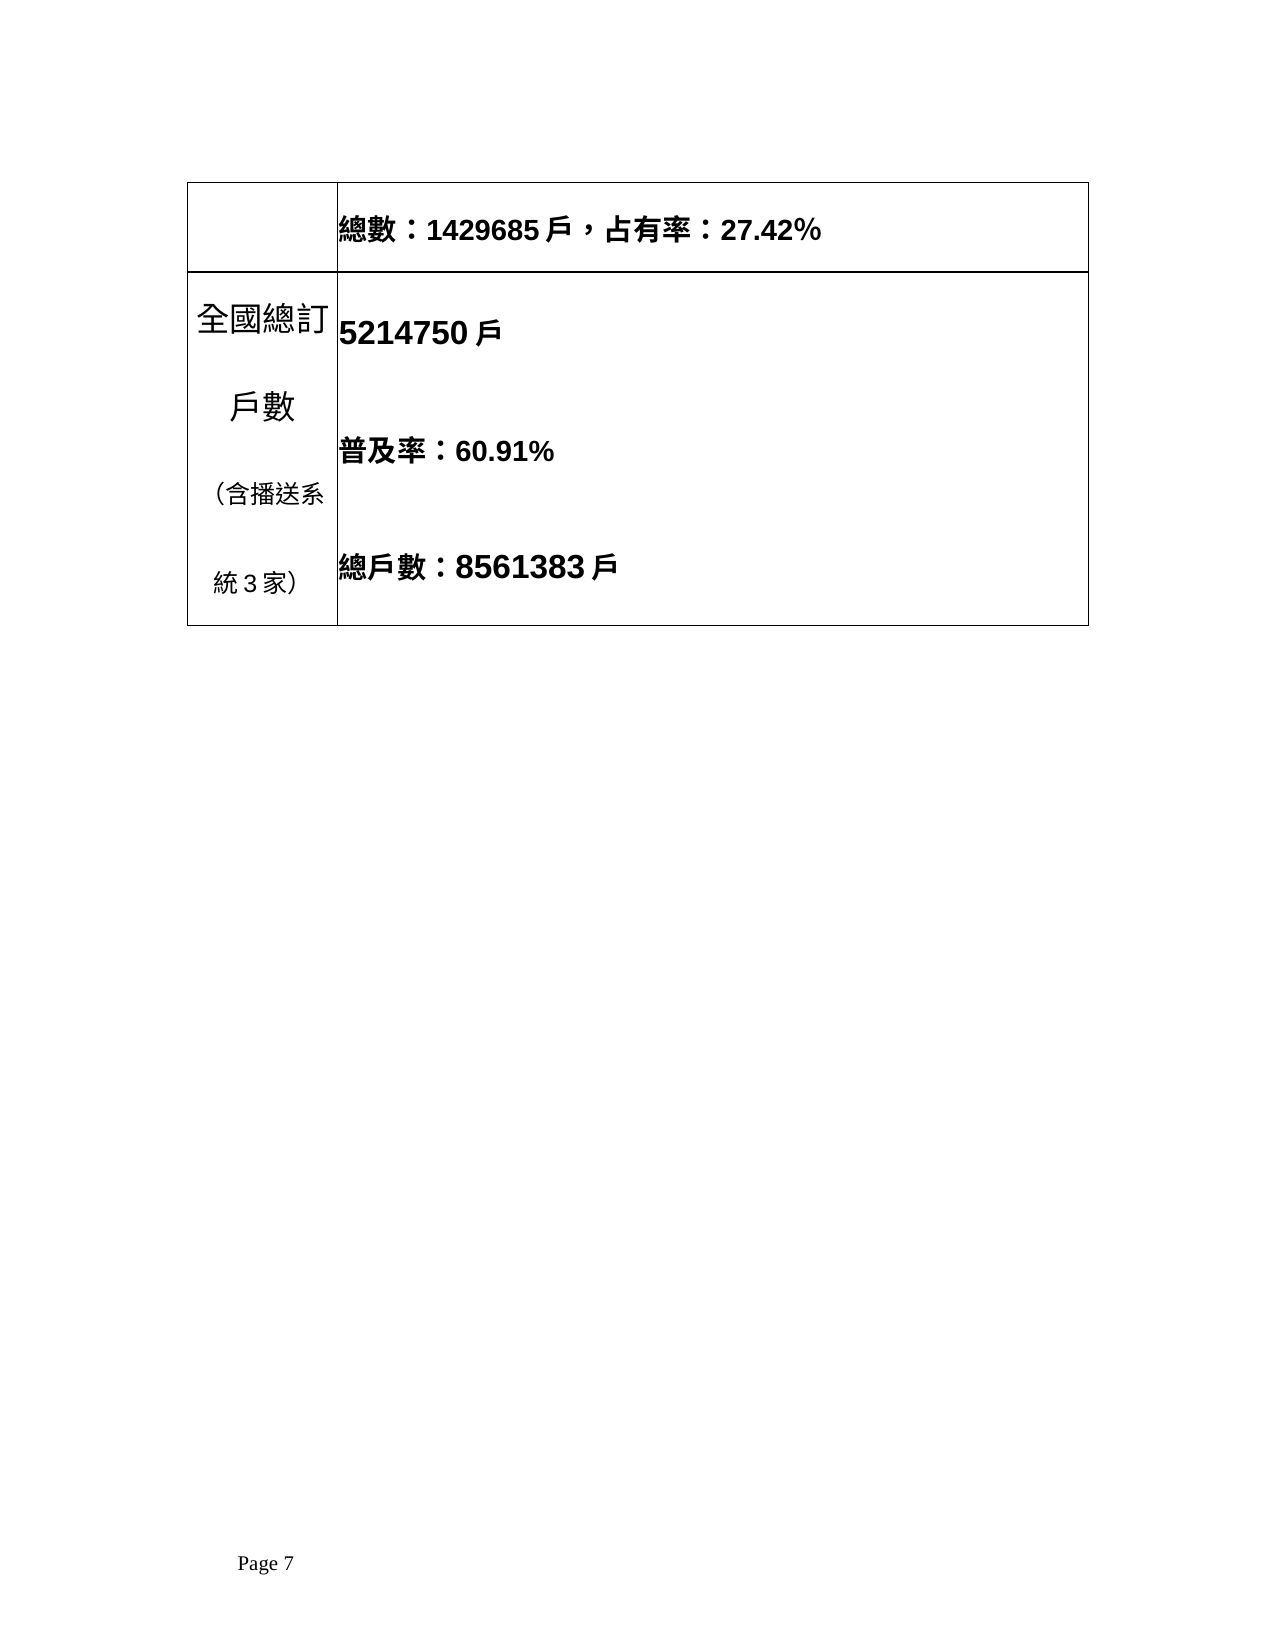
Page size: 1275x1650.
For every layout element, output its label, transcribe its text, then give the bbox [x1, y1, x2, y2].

table_cell 總數：1429685戶，占有率：27.42％ [338, 183, 1088, 271]
table_cell 5214750戶 普及率：60.91% 總戶數：8561383戶 [338, 273, 1088, 625]
table_cell 全國總訂戶數 （含播送系統3家） [188, 273, 337, 625]
table_cell [188, 183, 337, 271]
